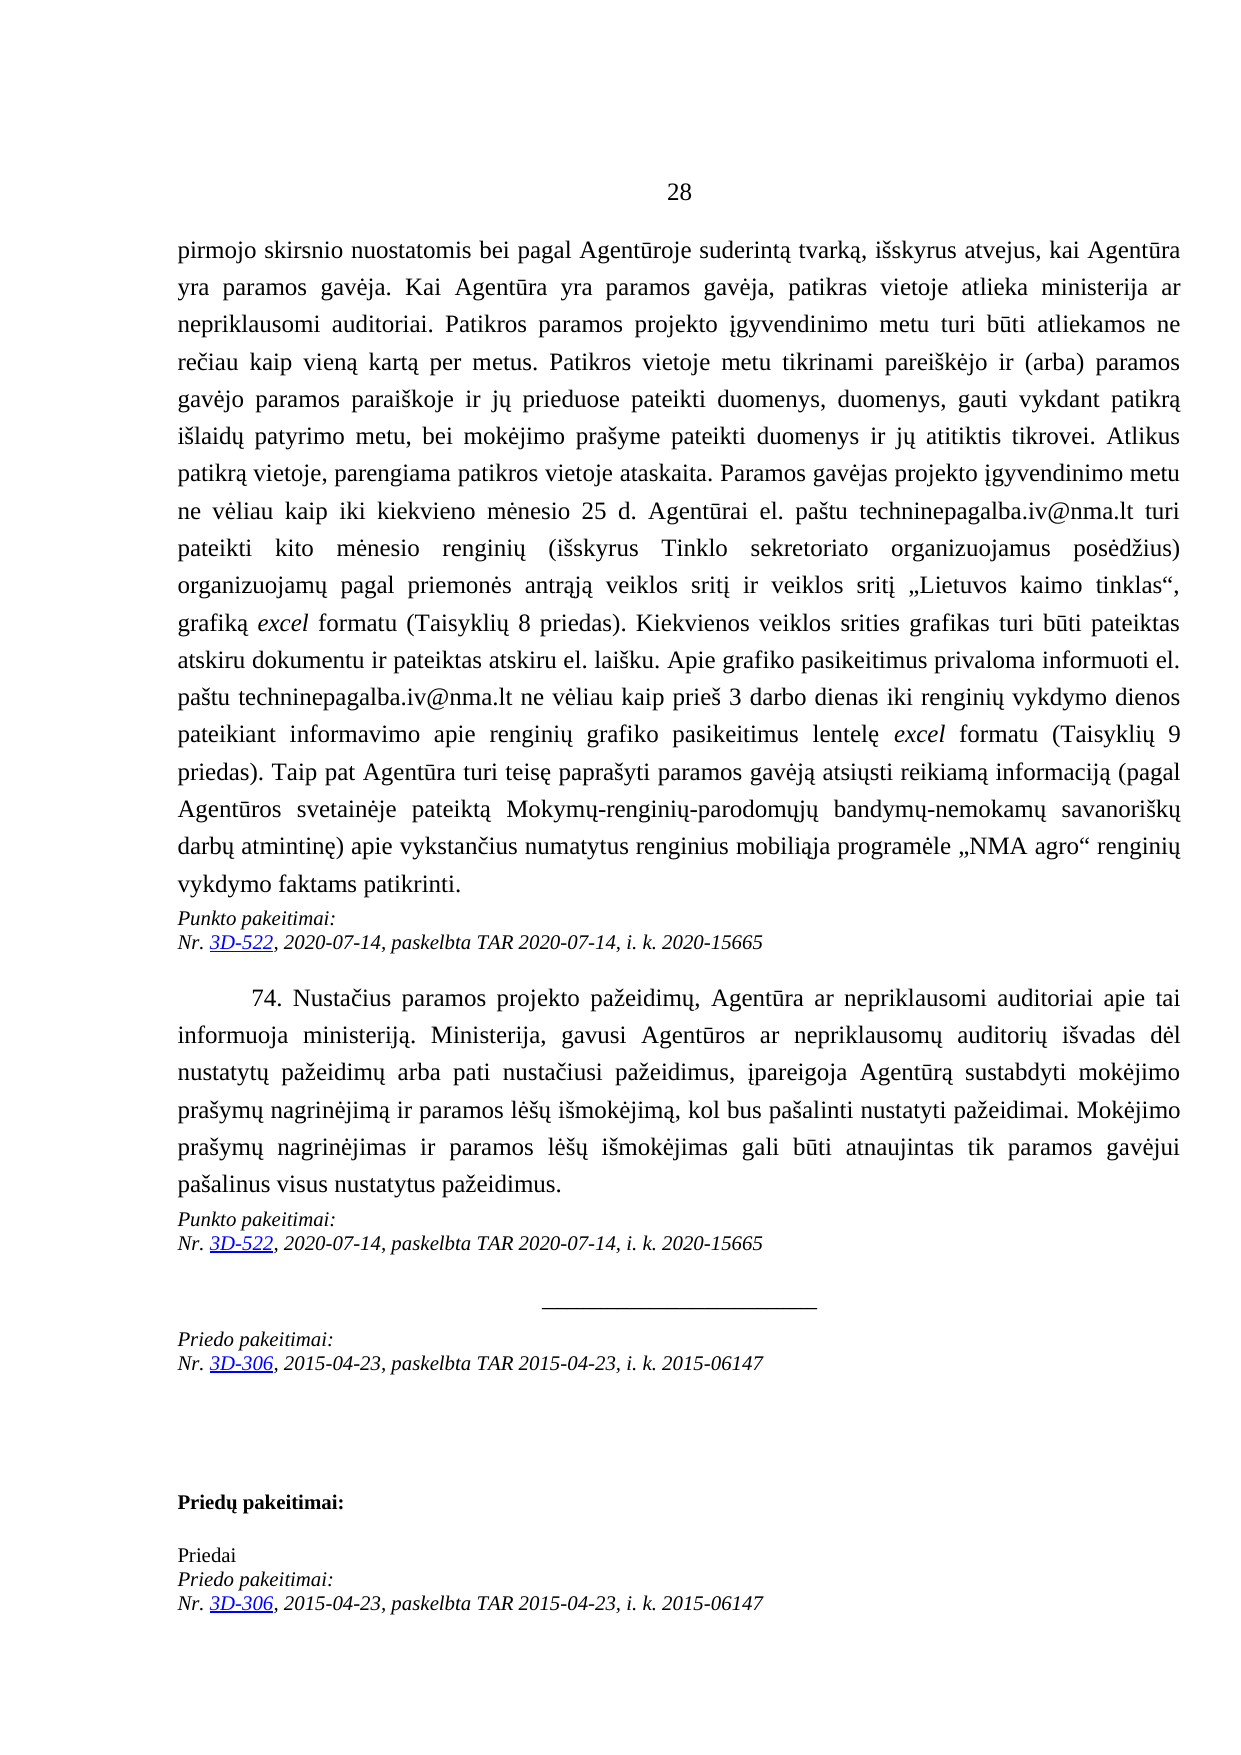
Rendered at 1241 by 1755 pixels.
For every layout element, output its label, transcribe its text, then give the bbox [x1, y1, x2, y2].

text Punkto pakeitimai: [177, 1207, 1181, 1231]
text Priedo pakeitimai: [177, 1327, 1181, 1351]
text Priedo pakeitimai: [177, 1567, 1181, 1591]
text pirmojo skirsnio nuostatomis bei pagal Agentūroje suderintą tvarką, išskyrus atvejus, kai Agentūra yra paramos gavėja. Kai Agentūra yra paramos gavėja, patikras vietoje atlieka ministerija ar nepriklausomi auditoriai. Patikros paramos projekto įgyvendinimo metu turi būti atliekamos ne rečiau kaip vieną kartą per metus. Patikros vietoje metu tikrinami pareiškėjo ir (arba) paramos gavėjo paramos paraiškoje ir jų prieduose pateikti duomenys, duomenys, gauti vykdant patikrą išlaidų patyrimo metu, bei mokėjimo prašyme pateikti duomenys ir jų atitiktis tikrovei. Atlikus patikrą vietoje, parengiama patikros vietoje ataskaita. Paramos gavėjas projekto įgyvendinimo metu ne vėliau kaip iki kiekvieno mėnesio 25 d. Agentūrai el. paštu techninepagalba.iv@nma.lt turi pateikti kito mėnesio renginių (išskyrus Tinklo sekretoriato organizuojamus posėdžius) organizuojamų pagal priemonės antrąją veiklos sritį ir veiklos sritį „Lietuvos kaimo tinklas“, grafiką excel formatu (Taisyklių 8 priedas). Kiekvienos veiklos srities grafikas turi būti pateiktas atskiru dokumentu ir pateiktas atskiru el. laišku. Apie grafiko pasikeitimus privaloma informuoti el. paštu techninepagalba.iv@nma.lt ne vėliau kaip prieš 3 darbo dienas iki renginių vykdymo dienos pateikiant informavimo apie renginių grafiko pasikeitimus lentelę excel formatu (Taisyklių 9 priedas). Taip pat Agentūra turi teisę paprašyti paramos gavėją atsiųsti reikiamą informaciją (pagal Agentūros svetainėje pateiktą Mokymų-renginių-parodomųjų bandymų-nemokamų savanoriškų darbų atmintinę) apie vykstančius numatytus renginius mobiliąja programėle „NMA agro“ renginių vykdymo faktams patikrinti. [177, 235, 1181, 897]
text Nr. 3D-306, 2015-04-23, paskelbta TAR 2015-04-23, i. k. 2015-06147 [177, 1351, 1181, 1375]
text 74. Nustačius paramos projekto pažeidimų, Agentūra ar nepriklausomi auditoriai apie tai informuoja ministeriją. Ministerija, gavusi Agentūros ar nepriklausomų auditorių išvadas dėl nustatytų pažeidimų arba pati nustačiusi pažeidimus, įpareigoja Agentūrą sustabdyti mokėjimo prašymų nagrinėjimą ir paramos lėšų išmokėjimą, kol bus pašalinti nustatyti pažeidimai. Mokėjimo prašymų nagrinėjimas ir paramos lėšų išmokėjimas gali būti atnaujintas tik paramos gavėjui pašalinus visus nustatytus pažeidimus. [177, 983, 1181, 1198]
text Punkto pakeitimai: [177, 906, 1181, 930]
text ______________________ [177, 1283, 1181, 1312]
text Priedų pakeitimai: [177, 1490, 1181, 1514]
text Nr. 3D-306, 2015-04-23, paskelbta TAR 2015-04-23, i. k. 2015-06147 [177, 1591, 1181, 1615]
text Nr. 3D-522, 2020-07-14, paskelbta TAR 2020-07-14, i. k. 2020-15665 [177, 930, 1181, 954]
text Nr. 3D-522, 2020-07-14, paskelbta TAR 2020-07-14, i. k. 2020-15665 [177, 1231, 1181, 1255]
text Priedai [177, 1542, 1181, 1567]
